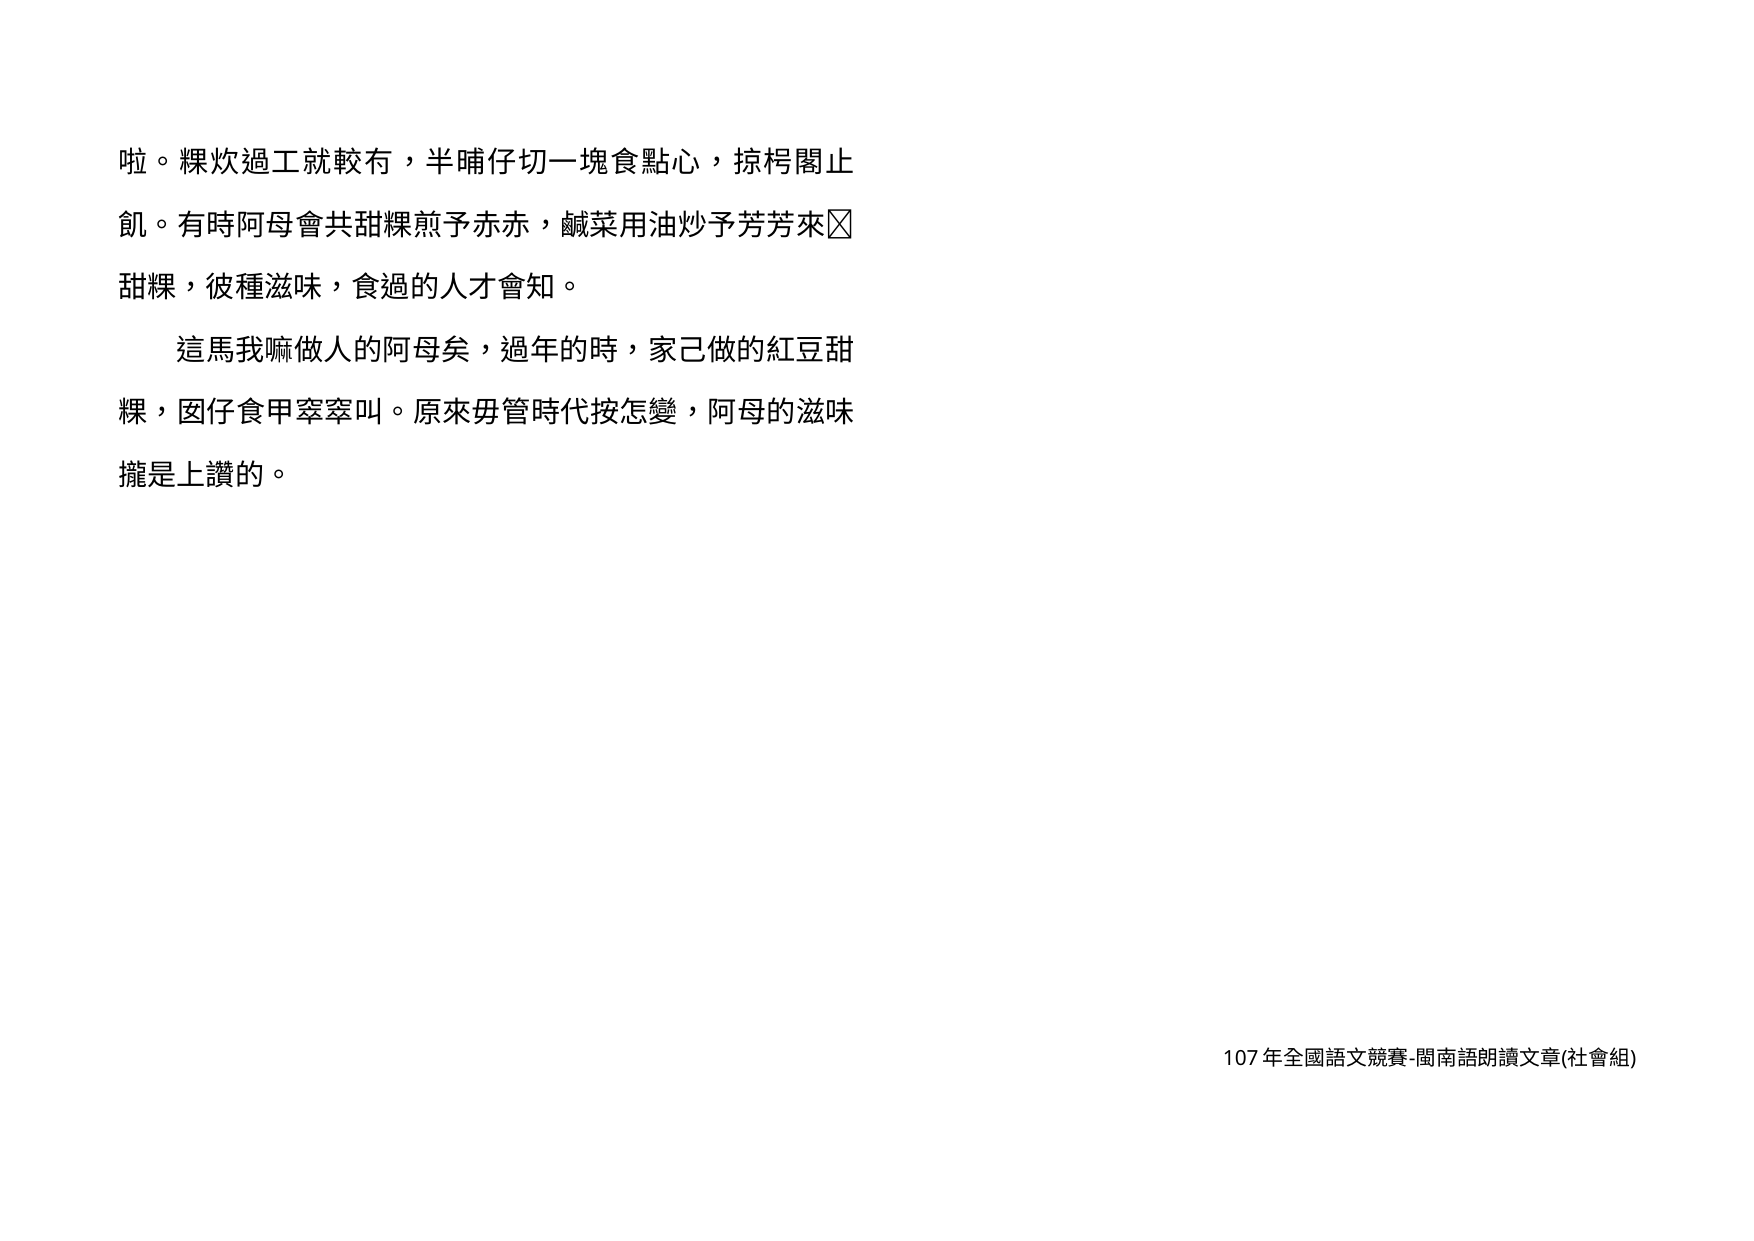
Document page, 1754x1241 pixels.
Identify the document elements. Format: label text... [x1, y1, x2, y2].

text 啦。粿炊過工就較𠕇，半晡仔切一塊食點心，掠枵閣止飢。有時阿母會共甜粿煎予赤赤，鹹菜用油炒予芳芳來𩛩甜粿，彼種滋味，食過的人才會知。 [118, 118, 855, 306]
text 這馬我嘛做人的阿母矣，過年的時，家己做的紅豆甜粿，囡仔食甲窣窣叫。原來毋管時代按怎變，阿母的滋味攏是上讚的。 [118, 306, 855, 493]
